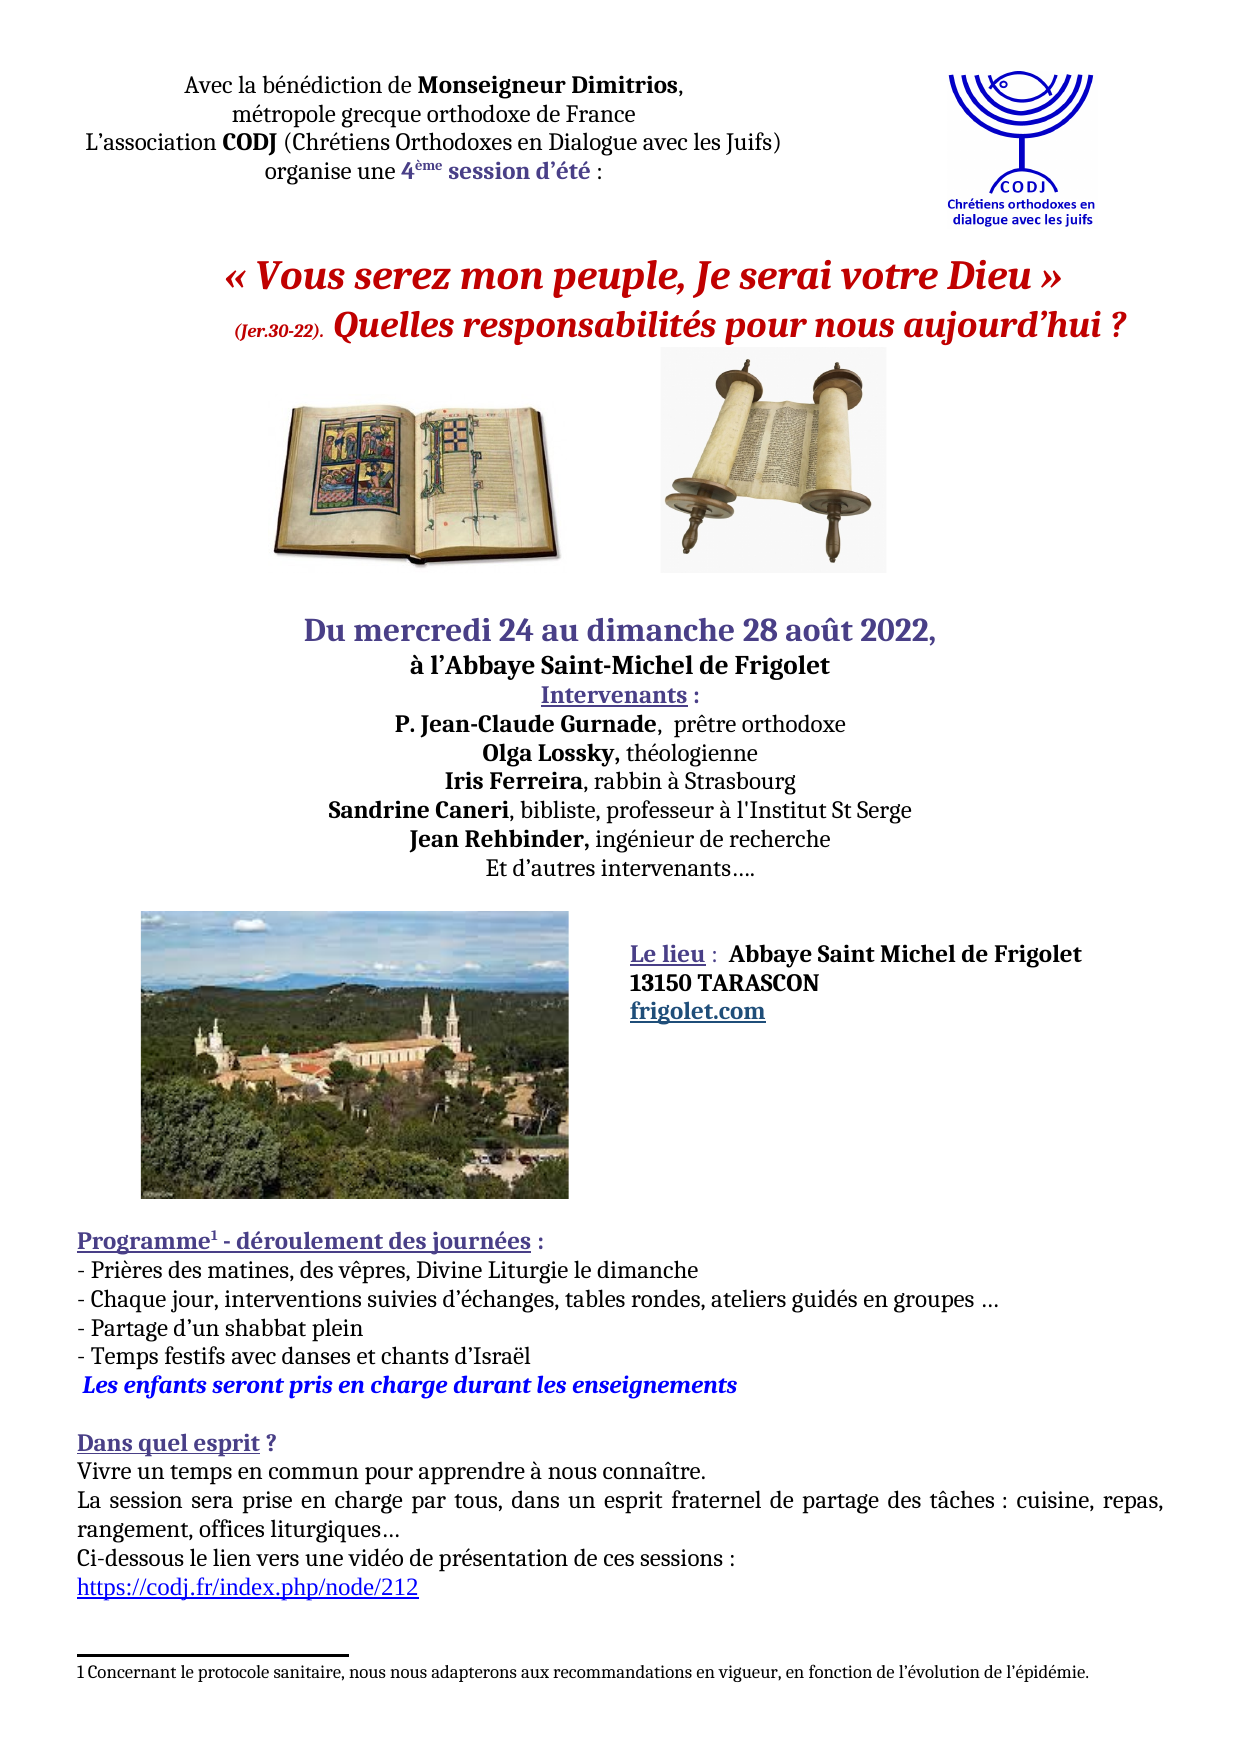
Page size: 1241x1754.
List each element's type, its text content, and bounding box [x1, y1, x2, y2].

text P. Jean-Claude Gurnade, prêtre orthodoxe [77, 710, 1163, 738]
text Et d’autres intervenants…. [77, 853, 1163, 882]
text - Chaque jour, interventions suivies d’échanges, tables rondes, ateliers guidés en groupes … [77, 1285, 1163, 1313]
table_header Avec la bénédiction de Monseigneur Dimitrios, métropole grecque orthodoxe de France L’association CODJ (Chrétiens Orthodoxes en Dialogue avec les Juifs) organise une 4ème session d’été : [66, 71, 802, 229]
text - Prières des matines, des vêpres, Divine Liturgie le dimanche [77, 1256, 1163, 1285]
text - Temps festifs avec danses et chants d’Israël [77, 1342, 1163, 1371]
text Jean Rehbinder, ingénieur de recherche [77, 825, 1163, 853]
text Concernant le protocole sanitaire, nous nous adapterons aux recommandations en vigueur, en fonction de l’évolution de l’épidémie. [77, 1662, 1163, 1683]
table_header [569, 911, 619, 1198]
text Olga Lossky, théologienne [77, 738, 1163, 767]
text Intervenants : [77, 681, 1163, 710]
text Du mercredi 24 au dimanche 28 août 2022, [77, 612, 1163, 650]
text Iris Ferreira, rabbin à Strasbourg [77, 767, 1163, 796]
table_header Le lieu : Abbaye Saint Michel de Frigolet 13150 TARASCON frigolet.com [619, 911, 1134, 1198]
text Les enfants seront pris en charge durant les enseignements [77, 1371, 1163, 1400]
picture [660, 347, 887, 573]
text Programme - déroulement des journées : [77, 1227, 1163, 1256]
text Dans quel esprit ? [77, 1428, 1163, 1457]
text Sandrine Caneri, bibliste, professeur à l'Institut St Serge [77, 796, 1163, 825]
text à l’Abbaye Saint-Michel de Frigolet [77, 650, 1163, 681]
text Vivre un temps en commun pour apprendre à nous connaître. [77, 1457, 1163, 1486]
table_header [1098, 71, 1240, 229]
text La session sera prise en charge par tous, dans un esprit fraternel de partage des tâches : cuisine, repas, rangement, offices liturgiques… [77, 1486, 1163, 1543]
picture [268, 394, 567, 573]
picture [140, 911, 569, 1199]
table_header [91, 911, 140, 1198]
picture [947, 71, 1098, 229]
text - Partage d’un shabbat plein [77, 1313, 1163, 1342]
text https://codj.fr/index.php/node/212 [77, 1572, 1163, 1601]
table_header [802, 71, 947, 229]
text « Vous serez mon peuple, Je serai votre Dieu » (Jer.30-22). Quelles responsabilités pour nous aujourd’hui ? [224, 252, 1163, 347]
text Ci-dessous le lien vers une vidéo de présentation de ces sessions : [77, 1543, 1163, 1572]
